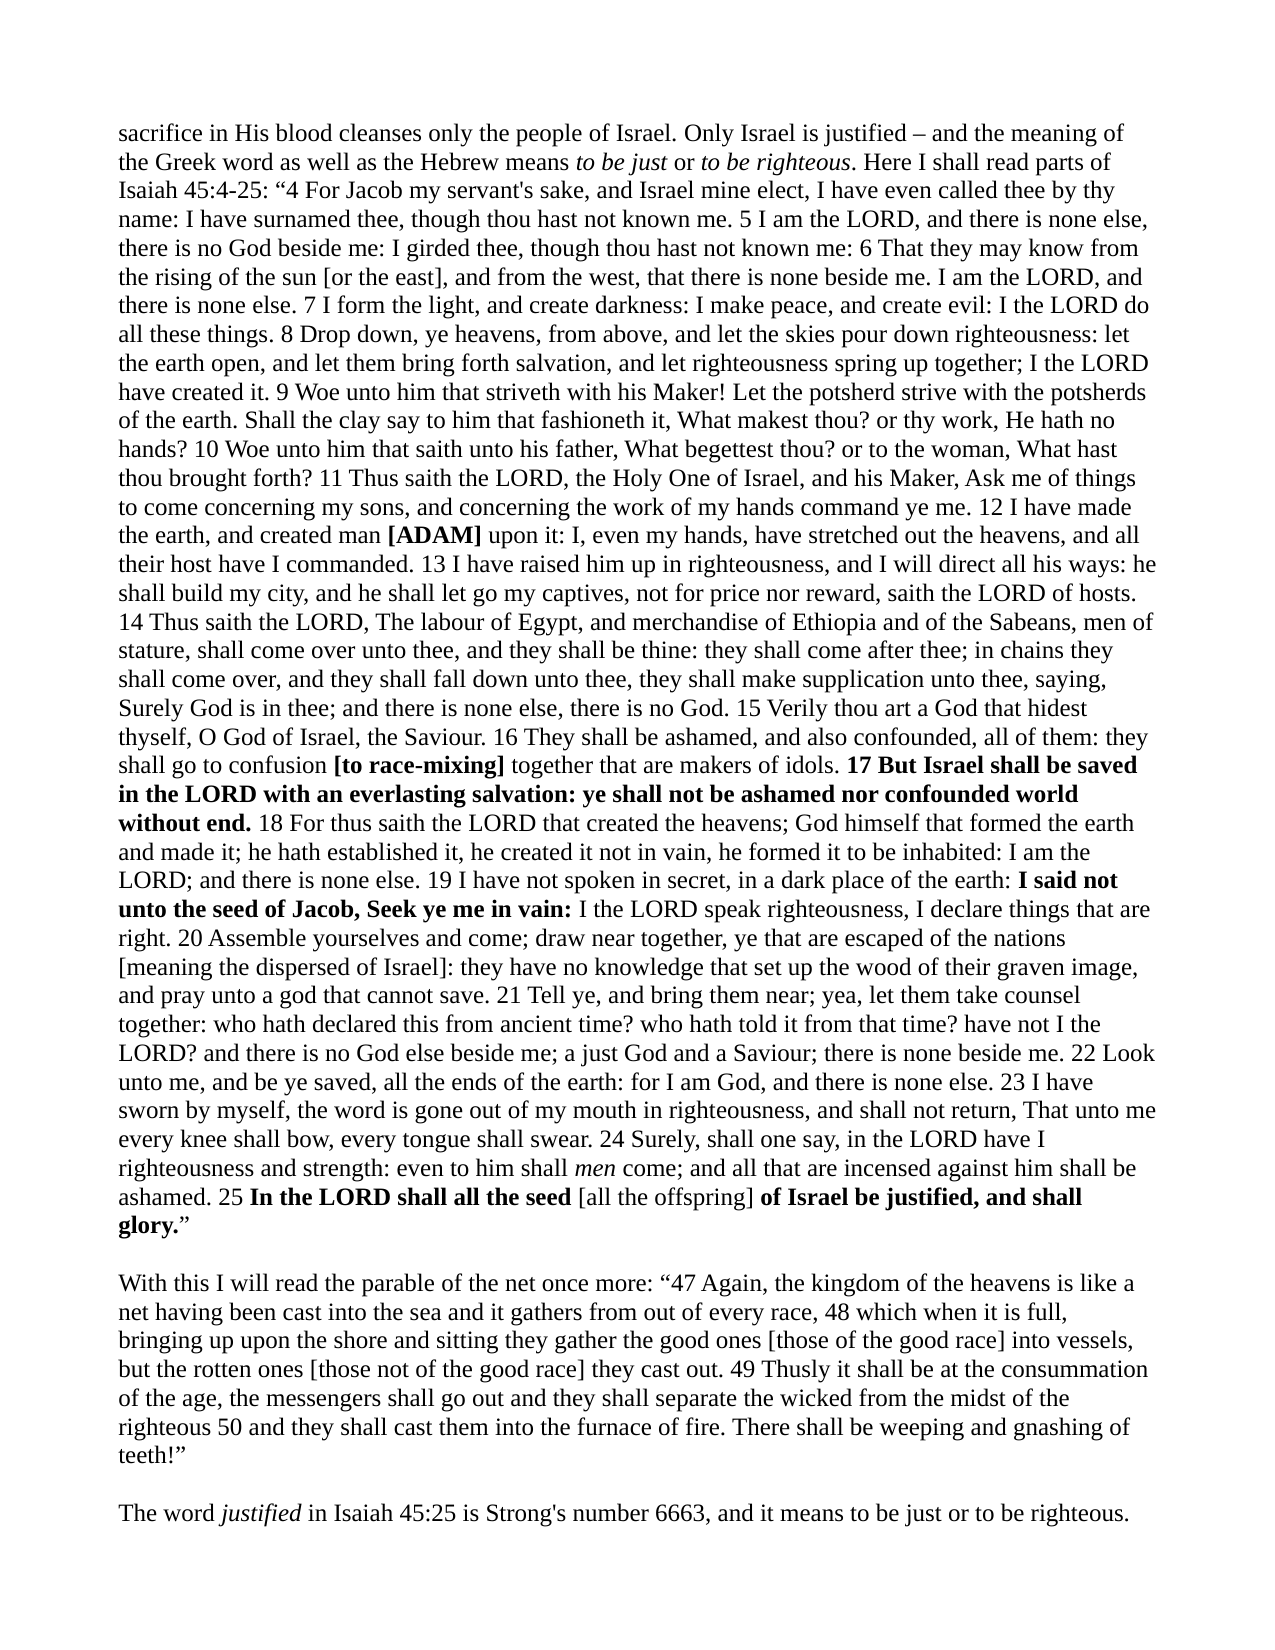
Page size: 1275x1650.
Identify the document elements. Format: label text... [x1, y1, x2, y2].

text The word justified in Isaiah 45:25 is Strong's number 6663, and it means to be just or to be righteous. [118, 1498, 1157, 1527]
text With this I will read the parable of the net once more: “47 Again, the kingdom of the heavens is like a net having been cast into the sea and it gathers from out of every race, 48 which when it is full, bringing up upon the shore and sitting they gather the good ones [those of the good race] into vessels, but the rotten ones [those not of the good race] they cast out. 49 Thusly it shall be at the consummation of the age, the messengers shall go out and they shall separate the wicked from the midst of the righteous 50 and they shall cast them into the furnace of fire. There shall be weeping and gnashing of teeth!” [118, 1268, 1157, 1469]
text sacrifice in His blood cleanses only the people of Israel. Only Israel is justified – and the meaning of the Greek word as well as the Hebrew means to be just or to be righteous. Here I shall read parts of Isaiah 45:4-25: “4 For Jacob my servant's sake, and Israel mine elect, I have even called thee by thy name: I have surnamed thee, though thou hast not known me. 5 I am the LORD, and there is none else, there is no God beside me: I girded thee, though thou hast not known me: 6 That they may know from the rising of the sun [or the east], and from the west, that there is none beside me. I am the LORD, and there is none else. 7 I form the light, and create darkness: I make peace, and create evil: I the LORD do all these things. 8 Drop down, ye heavens, from above, and let the skies pour down righteousness: let the earth open, and let them bring forth salvation, and let righteousness spring up together; I the LORD have created it. 9 Woe unto him that striveth with his Maker! Let the potsherd strive with the potsherds of the earth. Shall the clay say to him that fashioneth it, What makest thou? or thy work, He hath no hands? 10 Woe unto him that saith unto his father, What begettest thou? or to the woman, What hast thou brought forth? 11 Thus saith the LORD, the Holy One of Israel, and his Maker, Ask me of things to come concerning my sons, and concerning the work of my hands command ye me. 12 I have made the earth, and created man [ADAM] upon it: I, even my hands, have stretched out the heavens, and all their host have I commanded. 13 I have raised him up in righteousness, and I will direct all his ways: he shall build my city, and he shall let go my captives, not for price nor reward, saith the LORD of hosts. 14 Thus saith the LORD, The labour of Egypt, and merchandise of Ethiopia and of the Sabeans, men of stature, shall come over unto thee, and they shall be thine: they shall come after thee; in chains they shall come over, and they shall fall down unto thee, they shall make supplication unto thee, saying, Surely God is in thee; and there is none else, there is no God. 15 Verily thou art a God that hidest thyself, O God of Israel, the Saviour. 16 They shall be ashamed, and also confounded, all of them: they shall go to confusion [to race-mixing] together that are makers of idols. 17 But Israel shall be saved in the LORD with an everlasting salvation: ye shall not be ashamed nor confounded world without end. 18 For thus saith the LORD that created the heavens; God himself that formed the earth and made it; he hath established it, he created it not in vain, he formed it to be inhabited: I am the LORD; and there is none else. 19 I have not spoken in secret, in a dark place of the earth: I said not unto the seed of Jacob, Seek ye me in vain: I the LORD speak righteousness, I declare things that are right. 20 Assemble yourselves and come; draw near together, ye that are escaped of the nations [meaning the dispersed of Israel]: they have no knowledge that set up the wood of their graven image, and pray unto a god that cannot save. 21 Tell ye, and bring them near; yea, let them take counsel together: who hath declared this from ancient time? who hath told it from that time? have not I the LORD? and there is no God else beside me; a just God and a Saviour; there is none beside me. 22 Look unto me, and be ye saved, all the ends of the earth: for I am God, and there is none else. 23 I have sworn by myself, the word is gone out of my mouth in righteousness, and shall not return, That unto me every knee shall bow, every tongue shall swear. 24 Surely, shall one say, in the LORD have I righteousness and strength: even to him shall men come; and all that are incensed against him shall be ashamed. 25 In the LORD shall all the seed [all the offspring] of Israel be justified, and shall glory.” [118, 118, 1157, 1239]
